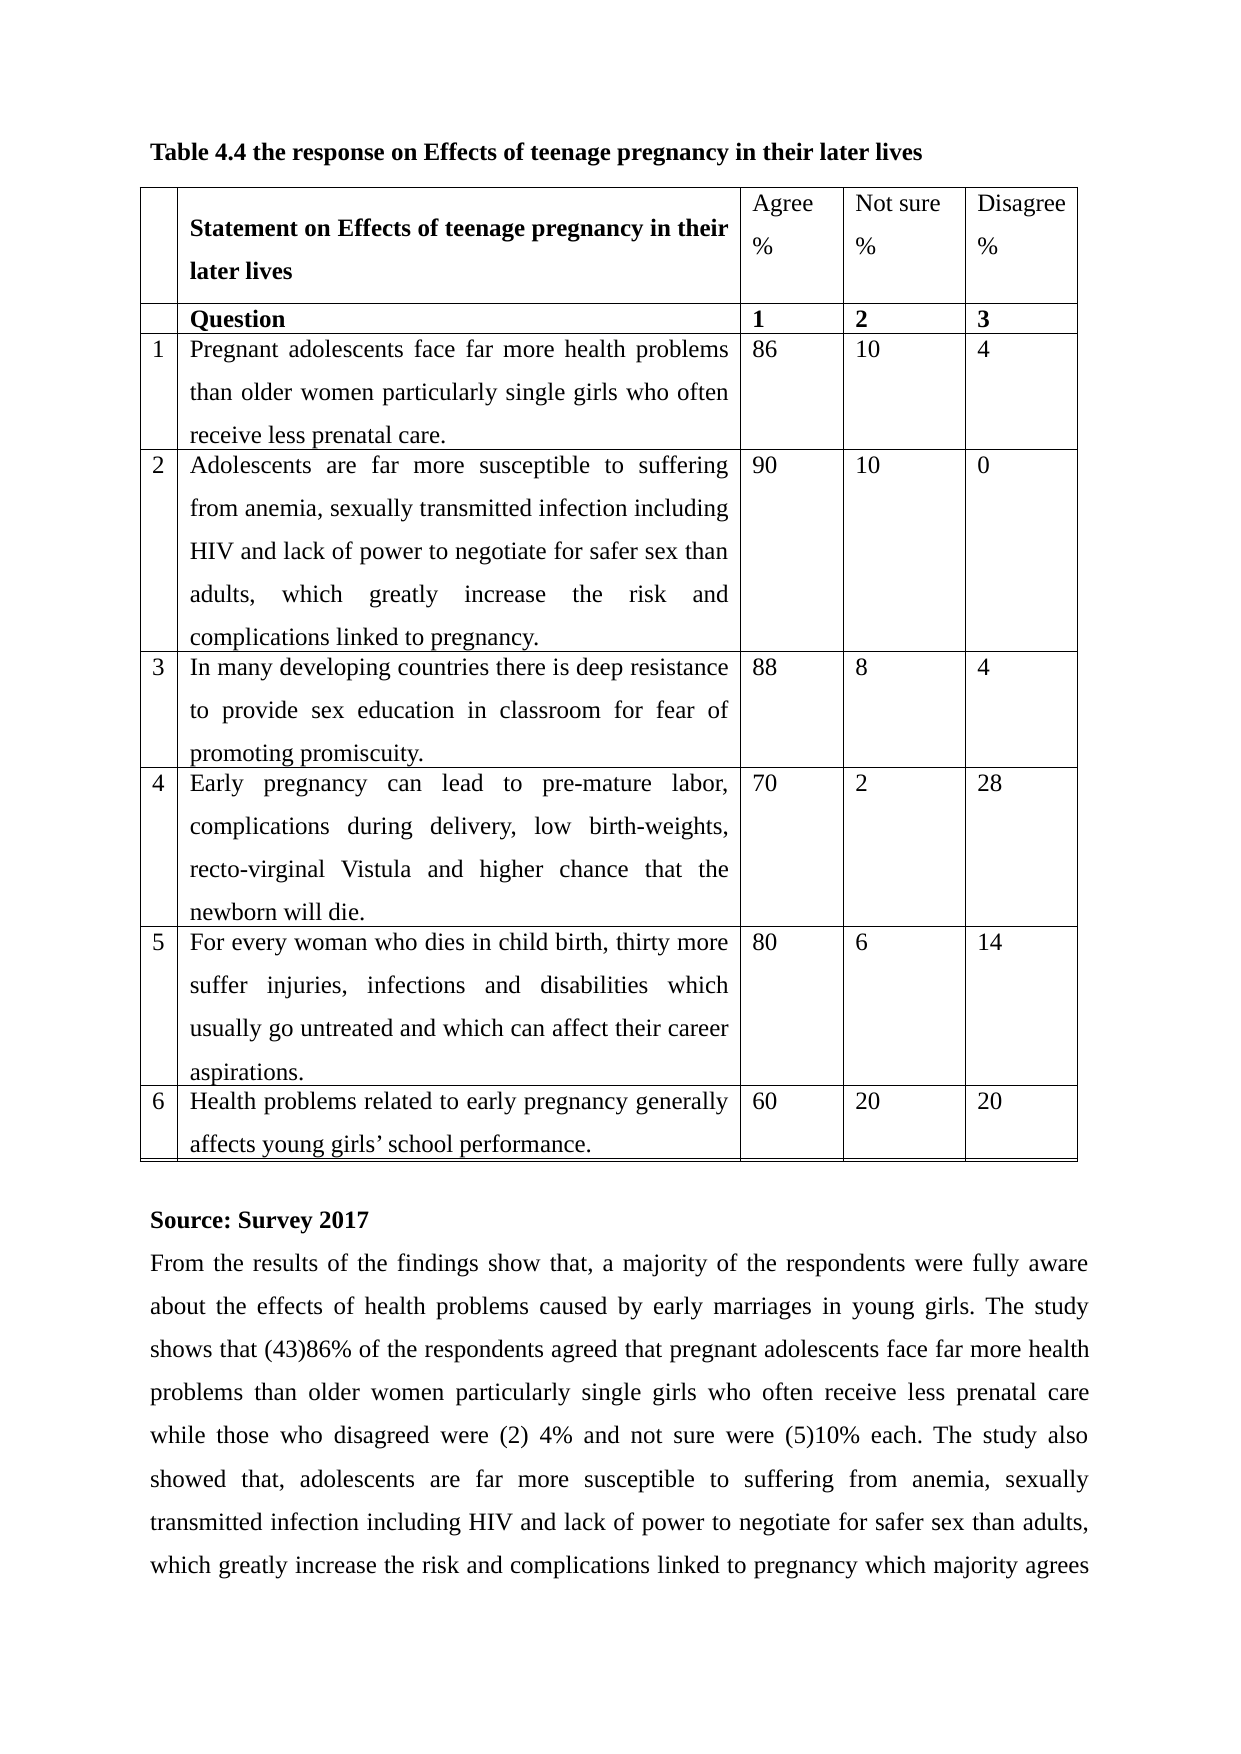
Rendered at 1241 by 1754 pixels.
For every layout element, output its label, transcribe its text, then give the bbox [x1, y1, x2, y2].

table_cell 1 [741, 304, 843, 333]
table_header Statement on Effects of teenage pregnancy in their later lives [178, 188, 740, 303]
table_cell 0 [966, 450, 1077, 651]
table_cell Early pregnancy can lead to pre-mature labor, complications during delivery, low birth-weights, recto-virginal Vistula and higher chance that the newborn will die. [178, 768, 740, 926]
table_cell In many developing countries there is deep resistance to provide sex education in classroom for fear of promoting promiscuity. [178, 652, 740, 767]
text From the results of the findings show that, a majority of the respondents were fully aware about the effects of health problems caused by early marriages in young girls. The study shows that (43)86% of the respondents agreed that pregnant adolescents face far more health problems than older women particularly single girls who often receive less prenatal care while those who disagreed were (2) 4% and not sure were (5)10% each. The study also showed that, adolescents are far more susceptible to suffering from anemia, sexually transmitted infection including HIV and lack of power to negotiate for safer sex than adults, which greatly increase the risk and complications linked to pregnancy which majority agrees [150, 1248, 1090, 1579]
table_cell 1 [141, 334, 177, 449]
table_cell Question [178, 304, 740, 333]
table_cell 90 [741, 450, 843, 651]
table_cell 20 [844, 1086, 965, 1158]
table_cell 14 [966, 927, 1077, 1085]
table_cell 4 [966, 652, 1077, 767]
table_cell 6 [141, 1086, 177, 1158]
table_cell 60 [741, 1086, 843, 1158]
table_cell 28 [966, 768, 1077, 926]
table_cell 86 [741, 334, 843, 449]
table_cell 4 [141, 768, 177, 926]
table_cell 80 [741, 927, 843, 1085]
table_header Not sure % [844, 188, 965, 303]
text Source: Survey 2017 [150, 1205, 1090, 1234]
table_cell 6 [844, 927, 965, 1085]
table_cell 2 [844, 768, 965, 926]
table_cell 88 [741, 652, 843, 767]
table_header [141, 188, 177, 303]
table_cell 20 [966, 1086, 1077, 1158]
table_cell [141, 304, 177, 333]
table_cell Adolescents are far more susceptible to suffering from anemia, sexually transmitted infection including HIV and lack of power to negotiate for safer sex than adults, which greatly increase the risk and complications linked to pregnancy. [178, 450, 740, 651]
table_cell 5 [141, 927, 177, 1085]
table_header Disagree% [966, 188, 1077, 303]
table_cell Pregnant adolescents face far more health problems than older women particularly single girls who often receive less prenatal care. [178, 334, 740, 449]
table_cell Health problems related to early pregnancy generally affects young girls’ school performance. [178, 1086, 740, 1158]
table_cell 3 [141, 652, 177, 767]
subtitle Table 4.4 the response on Effects of teenage pregnancy in their later lives [150, 137, 1090, 166]
table_cell 3 [966, 304, 1077, 333]
table_cell 2 [844, 304, 965, 333]
table_cell 10 [844, 450, 965, 651]
table_cell 2 [141, 450, 177, 651]
table_cell 4 [966, 334, 1077, 449]
table_cell 70 [741, 768, 843, 926]
table_cell For every woman who dies in child birth, thirty more suffer injuries, infections and disabilities which usually go untreated and which can affect their career aspirations. [178, 927, 740, 1085]
table_cell 10 [844, 334, 965, 449]
table_cell 8 [844, 652, 965, 767]
table_header Agree % [741, 188, 843, 303]
